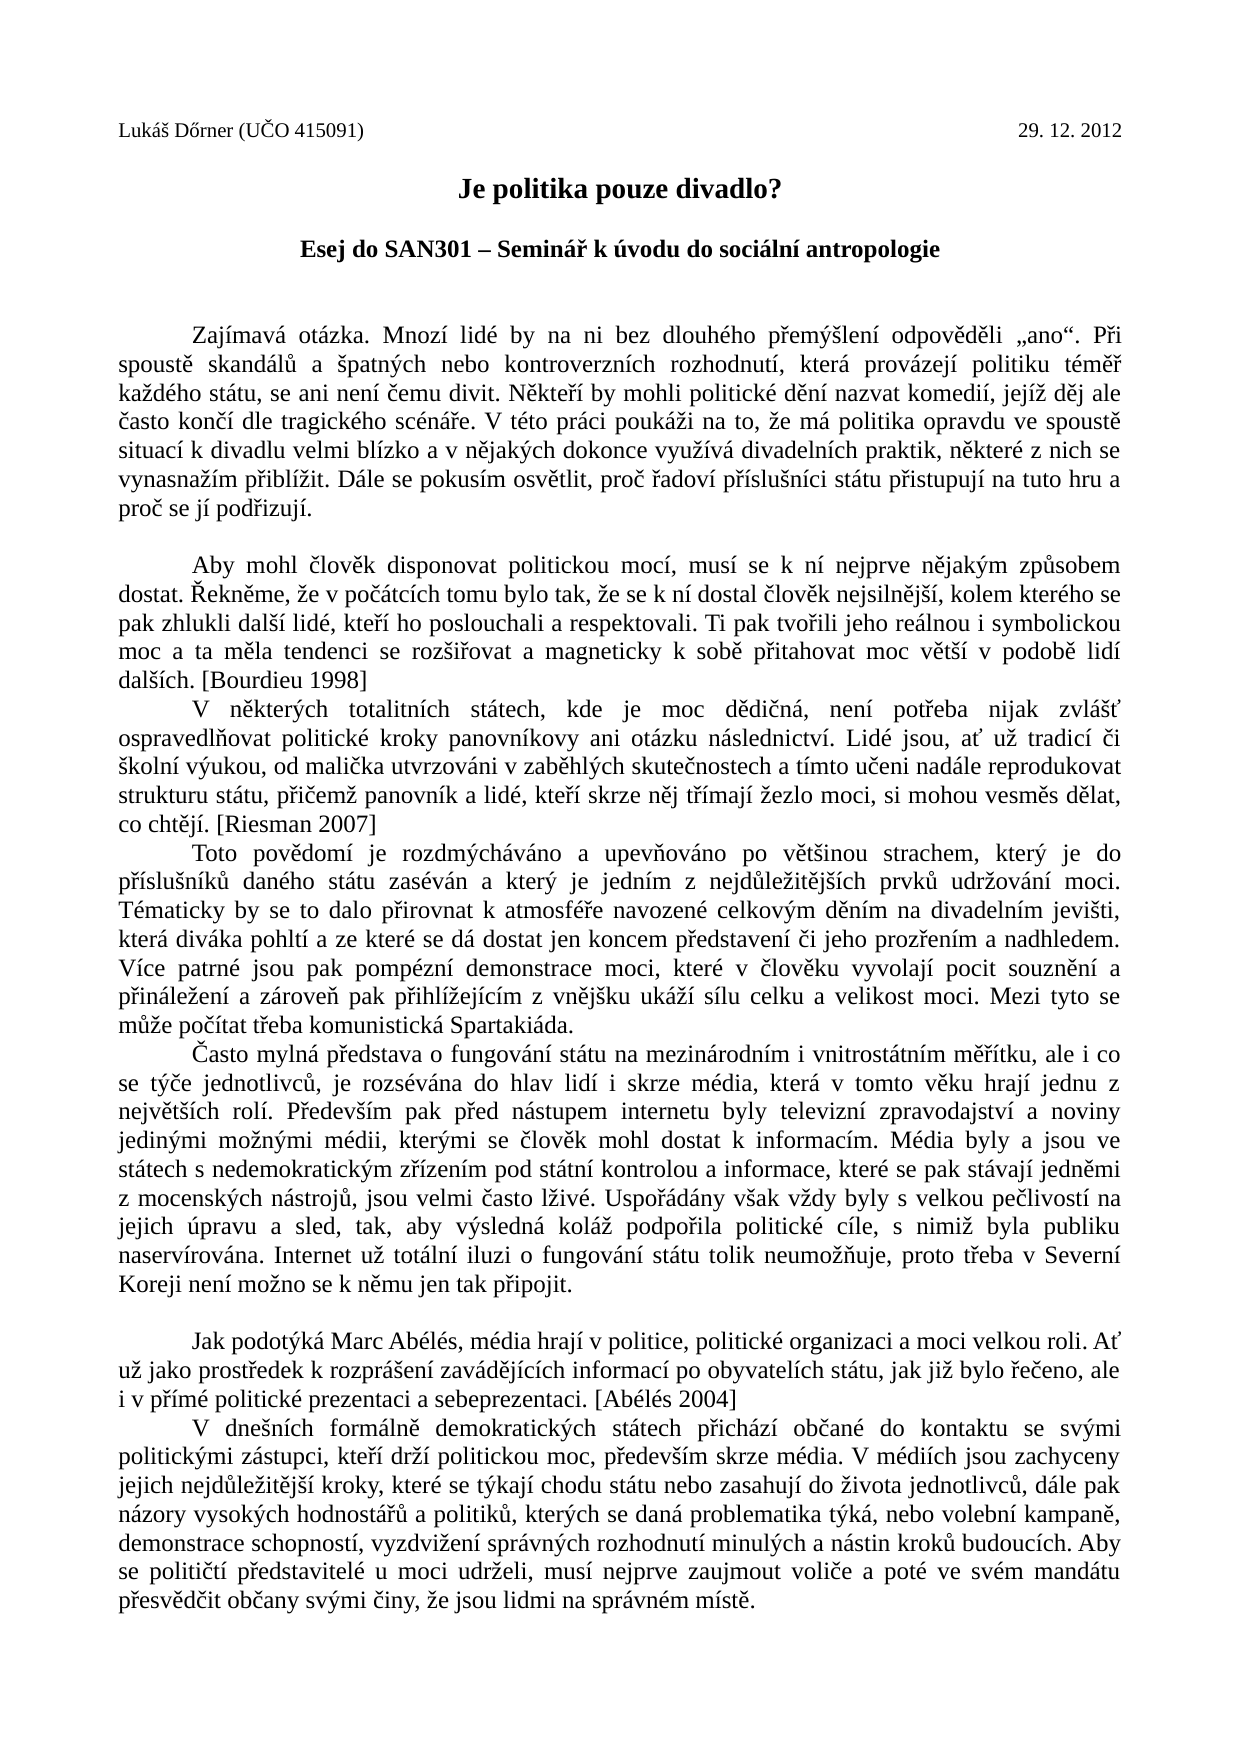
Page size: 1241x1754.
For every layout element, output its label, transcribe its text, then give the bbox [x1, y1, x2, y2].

text V některých totalitních státech, kde je moc dědičná, není potřeba nijak zvlášť ospravedlňovat politické kroky panovníkovy ani otázku následnictví. Lidé jsou, ať už tradicí či školní výukou, od malička utvrzováni v zaběhlých skutečnostech a tímto učeni nadále reprodukovat strukturu státu, přičemž panovník a lidé, kteří skrze něj třímají žezlo moci, si mohou vesměs dělat, co chtějí. [Riesman 2007] [118, 694, 1122, 838]
text Aby mohl člověk disponovat politickou mocí, musí se k ní nejprve nějakým způsobem dostat. Řekněme, že v počátcích tomu bylo tak, že se k ní dostal člověk nejsilnější, kolem kterého se pak zhlukli další lidé, kteří ho poslouchali a respektovali. Ti pak tvořili jeho reálnou i symbolickou moc a ta měla tendenci se rozšiřovat a magneticky k sobě přitahovat moc větší v podobě lidí dalších. [Bourdieu 1998] [118, 550, 1122, 694]
text Často mylná představa o fungování státu na mezinárodním i vnitrostátním měřítku, ale i co se týče jednotlivců, je rozsévána do hlav lidí i skrze média, která v tomto věku hrají jednu z největších rolí. Především pak před nástupem internetu byly televizní zpravodajství a noviny jedinými možnými médii, kterými se člověk mohl dostat k informacím. Média byly a jsou ve státech s nedemokratickým zřízením pod státní kontrolou a informace, které se pak stávají jedněmi z mocenských nástrojů, jsou velmi často lživé. Uspořádány však vždy byly s velkou pečlivostí na jejich úpravu a sled, tak, aby výsledná koláž podpořila politické cíle, s nimiž byla publiku naservírována. Internet už totální iluzi o fungování státu tolik neumožňuje, proto třeba v Severní Koreji není možno se k němu jen tak připojit. [118, 1039, 1122, 1298]
text Jak podotýká Marc Abélés, média hrají v politice, politické organizaci a moci velkou roli. Ať už jako prostředek k rozprášení zavádějících informací po obyvatelích státu, jak již bylo řečeno, ale i v přímé politické prezentaci a sebeprezentaci. [Abélés 2004] [118, 1326, 1122, 1413]
text Toto povědomí je rozdmýcháváno a upevňováno po většinou strachem, který je do příslušníků daného státu zaséván a který je jedním z nejdůležitějších prvků udržování moci. Tématicky by se to dalo přirovnat k atmosféře navozené celkovým děním na divadelním jevišti, která diváka pohltí a ze které se dá dostat jen koncem představení či jeho prozřením a nadhledem. Více patrné jsou pak pompézní demonstrace moci, které v člověku vyvolají pocit souznění a přináležení a zároveň pak přihlížejícím z vnějšku ukáží sílu celku a velikost moci. Mezi tyto se může počítat třeba komunistická Spartakiáda. [118, 838, 1122, 1039]
text Esej do SAN301 – Seminář k úvodu do sociální antropologie [118, 234, 1122, 263]
text Zajímavá otázka. Mnozí lidé by na ni bez dlouhého přemýšlení odpověděli „ano“. Při spoustě skandálů a špatných nebo kontroverzních rozhodnutí, která provázejí politiku téměř každého státu, se ani není čemu divit. Někteří by mohli politické dění nazvat komedií, jejíž děj ale často končí dle tragického scénáře. V této práci poukáži na to, že má politika opravdu ve spoustě situací k divadlu velmi blízko a v nějakých dokonce využívá divadelních praktik, některé z nich se vynasnažím přiblížit. Dále se pokusím osvětlit, proč řadoví příslušníci státu přistupují na tuto hru a proč se jí podřizují. [118, 320, 1122, 521]
text V dnešních formálně demokratických státech přichází občané do kontaktu se svými politickými zástupci, kteří drží politickou moc, především skrze média. V médiích jsou zachyceny jejich nejdůležitější kroky, které se týkají chodu státu nebo zasahují do života jednotlivců, dále pak názory vysokých hodnostářů a politiků, kterých se daná problematika týká, nebo volební kampaně, demonstrace schopností, vyzdvižení správných rozhodnutí minulých a nástin kroků budoucích. Aby se političtí představitelé u moci udrželi, musí nejprve zaujmout voliče a poté ve svém mandátu přesvědčit občany svými činy, že jsou lidmi na správném místě. [118, 1413, 1122, 1614]
text Je politika pouze divadlo? [118, 172, 1122, 205]
